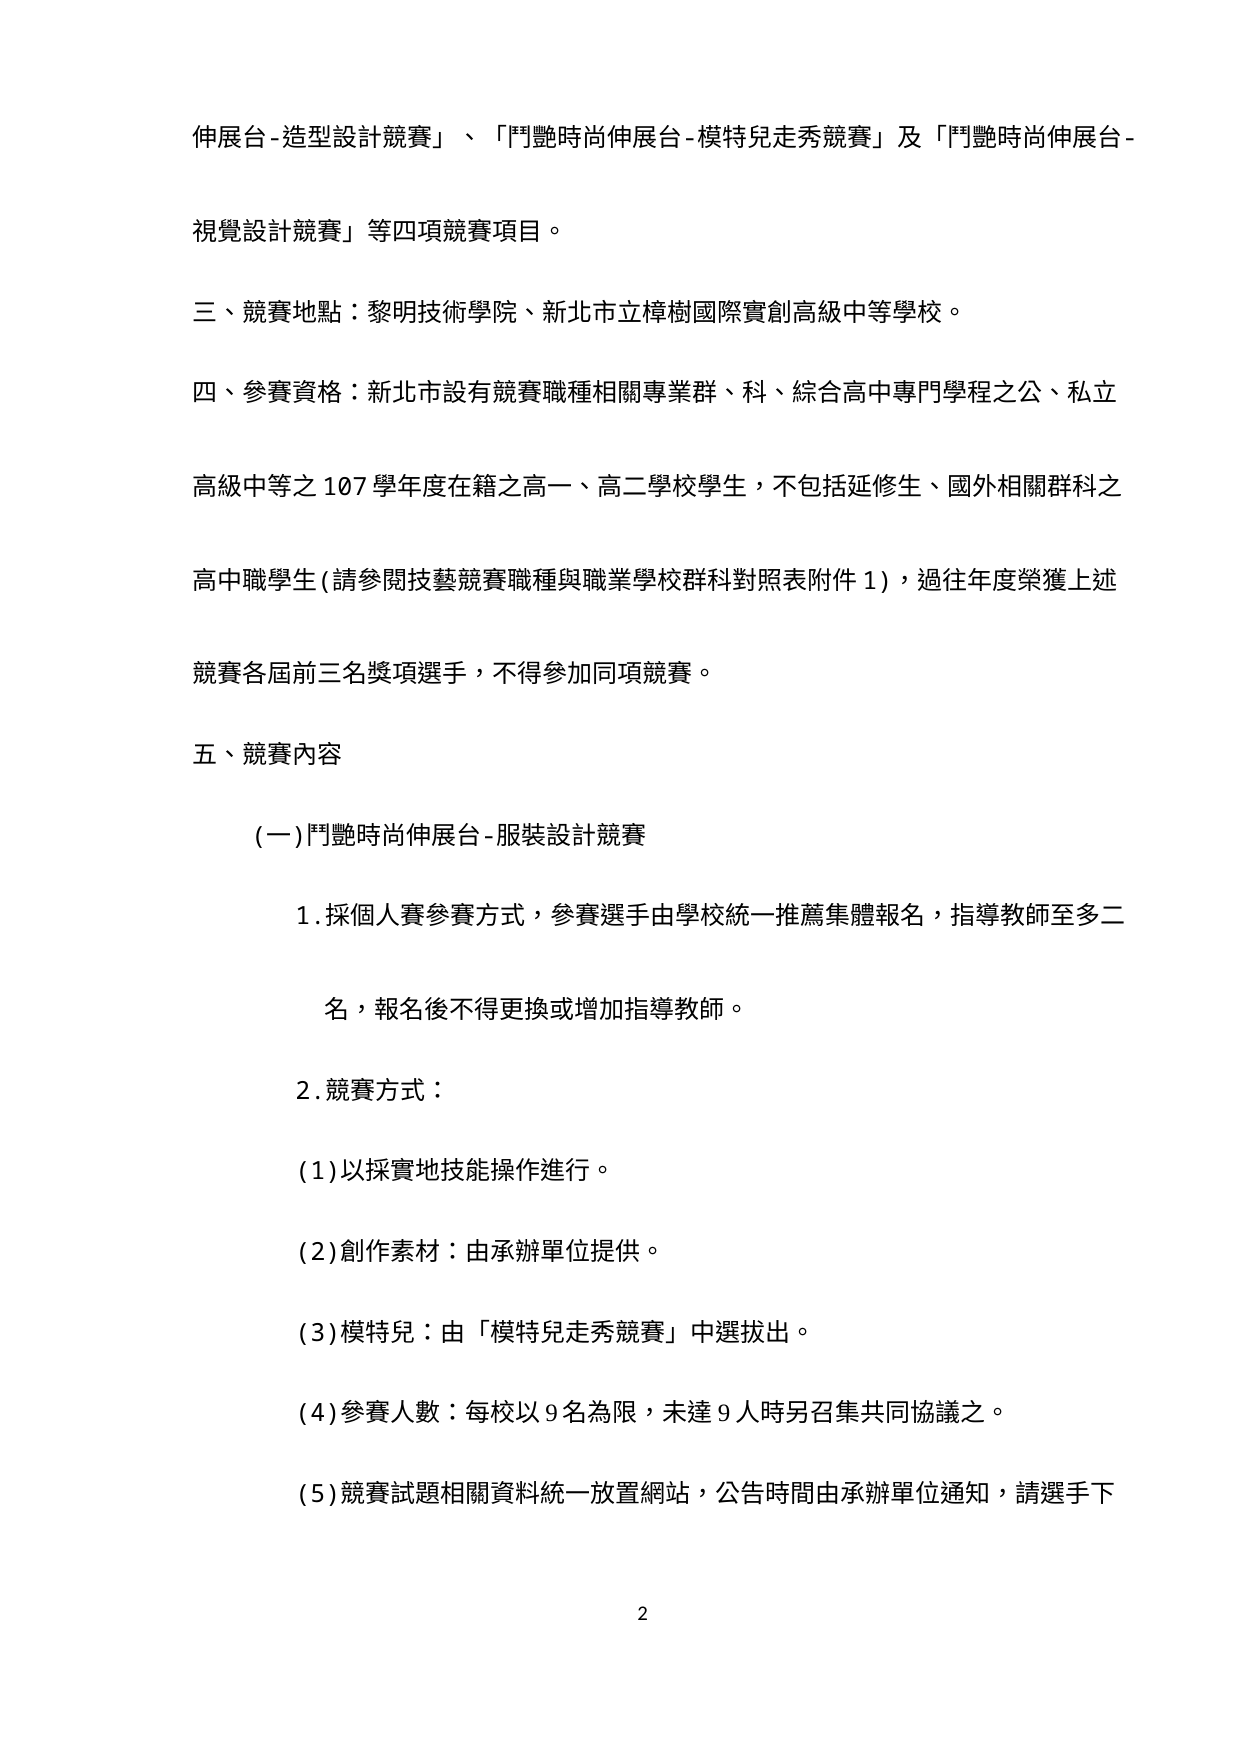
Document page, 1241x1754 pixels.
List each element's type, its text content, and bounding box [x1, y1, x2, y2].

text 1.採個人賽參賽方式，參賽選手由學校統一推薦集體報名，指導教師至多二名，報名後不得更換或增加指導教師。 [295, 872, 1137, 1028]
text (3)模特兒：由「模特兒走秀競賽」中選拔出。 [295, 1288, 1137, 1351]
text 伸展台-造型設計競賽」、「鬥艷時尚伸展台-模特兒走秀競賽」及「鬥艷時尚伸展台-視覺設計競賽」等四項競賽項目。 [192, 94, 1137, 250]
text (一)鬥艷時尚伸展台-服裝設計競賽 [162, 792, 1137, 854]
text (5)競賽試題相關資料統一放置網站，公告時間由承辦單位通知，請選手下 [295, 1450, 1137, 1512]
text 四、參賽資格：新北市設有競賽職種相關專業群、科、綜合高中專門學程之公、私立高級中等之107學年度在籍之高一、高二學校學生，不包括延修生、國外相關群科之高中職學生(請參閱技藝競賽職種與職業學校群科對照表附件1)，過往年度榮獲上述競賽各屆前三名獎項選手，不得參加同項競賽。 [192, 349, 1137, 693]
text 2.競賽方式： [295, 1047, 1137, 1109]
text (2)創作素材：由承辦單位提供。 [295, 1208, 1137, 1270]
text (1)以採實地技能操作進行。 [295, 1127, 1137, 1190]
text 三、競賽地點：黎明技術學院、新北市立樟樹國際實創高級中等學校。 [192, 268, 1137, 331]
text (4)參賽人數：每校以9名為限，未達9人時另召集共同協議之。 [295, 1369, 1137, 1432]
text 五、競賽內容 [192, 711, 1137, 773]
